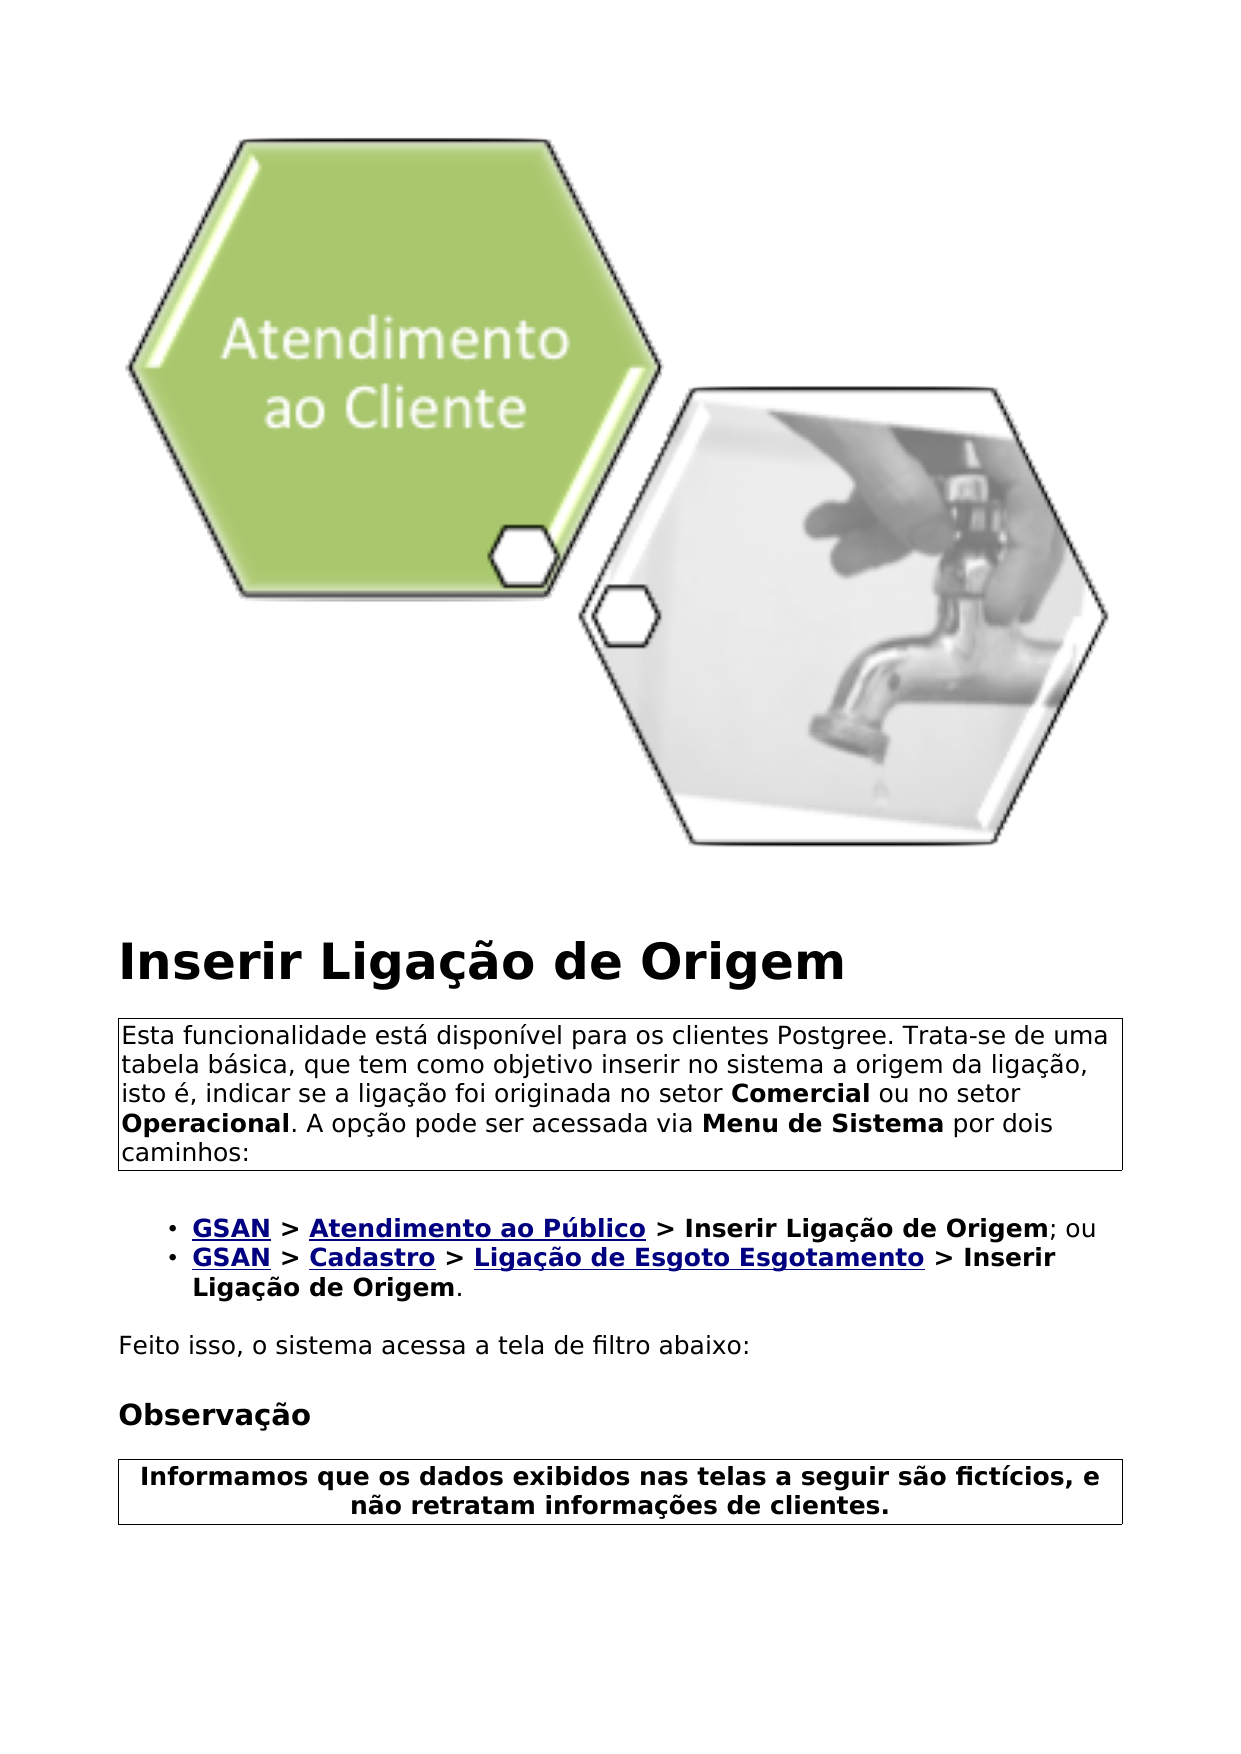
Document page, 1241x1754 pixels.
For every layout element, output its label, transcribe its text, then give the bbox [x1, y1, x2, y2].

subtitle Inserir Ligação de Origem [118, 933, 1122, 991]
table_header Informamos que os dados exibidos nas telas a seguir são fictícios, e não retratam informações de clientes. [119, 1460, 1122, 1523]
picture [118, 118, 1123, 866]
table_header Esta funcionalidade está disponível para os clientes Postgree. Trata-se de uma tabela básica, que tem como objetivo inserir no sistema a origem da ligação, isto é, indicar se a ligação foi originada no setor Comercial ou no setor Operacional. A opção pode ser acessada via Menu de Sistema por dois caminhos: [119, 1019, 1122, 1170]
list GSAN > Cadastro > Ligação de Esgoto Esgotamento > Inserir Ligação de Origem. [177, 1243, 1122, 1302]
list GSAN > Atendimento ao Público > Inserir Ligação de Origem; ou [177, 1214, 1122, 1243]
subtitle Observação [118, 1398, 1122, 1432]
text Feito isso, o sistema acessa a tela de filtro abaixo: [118, 1331, 1122, 1361]
